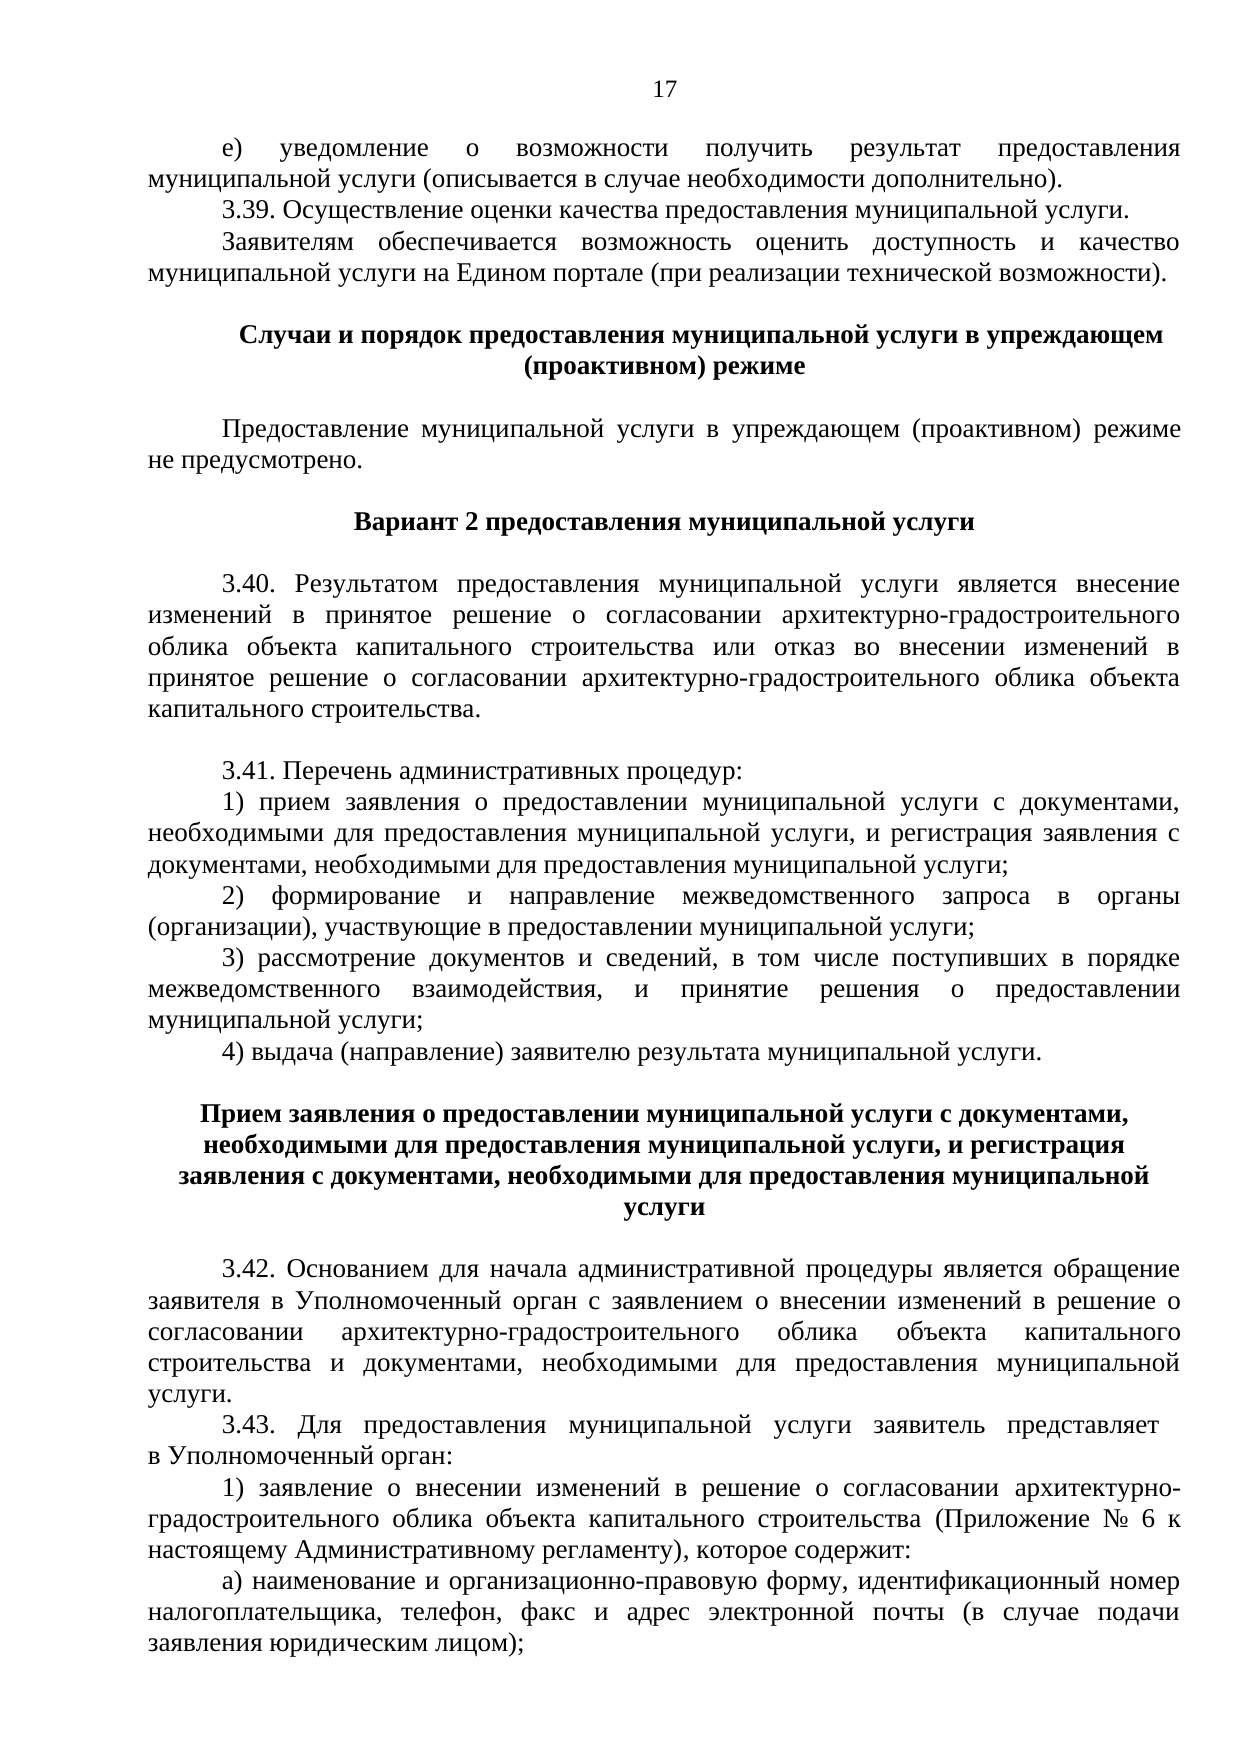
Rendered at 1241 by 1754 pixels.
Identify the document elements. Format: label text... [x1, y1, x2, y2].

text 2) формирование и направление межведомственного запроса в органы (организации), участвующие в предоставлении муниципальной услуги; [148, 879, 1181, 941]
text 3) рассмотрение документов и сведений, в том числе поступивших в порядке межведомственного взаимодействия, и принятие решения о предоставлении муниципальной услуги; [148, 941, 1181, 1034]
text 3.39. Осуществление оценки качества предоставления муниципальной услуги. [148, 194, 1181, 225]
text 4) выдача (направление) заявителю результата муниципальной услуги. [148, 1034, 1181, 1066]
text Случаи и порядок предоставления муниципальной услуги в упреждающем (проактивном) режиме [148, 318, 1181, 381]
text е) уведомление о возможности получить результат предоставления муниципальной услуги (описывается в случае необходимости дополнительно). [148, 131, 1181, 194]
text Заявителям обеспечивается возможность оценить доступность и качество муниципальной услуги на Едином портале (при реализации технической возможности). [148, 225, 1181, 287]
text 3.41. Перечень административных процедур: [148, 754, 1181, 785]
text 3.40. Результатом предоставления муниципальной услуги является внесение изменений в принятое решение о согласовании архитектурно-градостроительного облика объекта капитального строительства или отказ во внесении изменений в принятое решение о согласовании архитектурно-градостроительного облика объекта капитального строительства. [148, 567, 1181, 723]
text 3.43. Для предоставления муниципальной услуги заявитель представляет в Уполномоченный орган: [148, 1408, 1181, 1471]
text 1) заявление о внесении изменений в решение о согласовании архитектурно-градостроительного облика объекта капитального строительства (Приложение № 6 к настоящему Административному регламенту), которое содержит: [148, 1471, 1181, 1564]
text 1) прием заявления о предоставлении муниципальной услуги с документами, необходимыми для предоставления муниципальной услуги, и регистрация заявления с документами, необходимыми для предоставления муниципальной услуги; [148, 785, 1181, 879]
text Вариант 2 предоставления муниципальной услуги [148, 505, 1181, 536]
text Предоставление муниципальной услуги в упреждающем (проактивном) режиме не предусмотрено. [148, 412, 1181, 474]
text Прием заявления о предоставлении муниципальной услуги с документами, необходимыми для предоставления муниципальной услуги, и регистрация заявления с документами, необходимыми для предоставления муниципальной услуги [148, 1097, 1181, 1221]
text 3.42. Основанием для начала административной процедуры является обращение заявителя в Уполномоченный орган с заявлением о внесении изменений в решение о согласовании архитектурно-градостроительного облика объекта капитального строительства и документами, необходимыми для предоставления муниципальной услуги. [148, 1253, 1181, 1408]
text а) наименование и организационно-правовую форму, идентификационный номер налогоплательщика, телефон, факс и адрес электронной почты (в случае подачи заявления юридическим лицом); [148, 1564, 1181, 1657]
